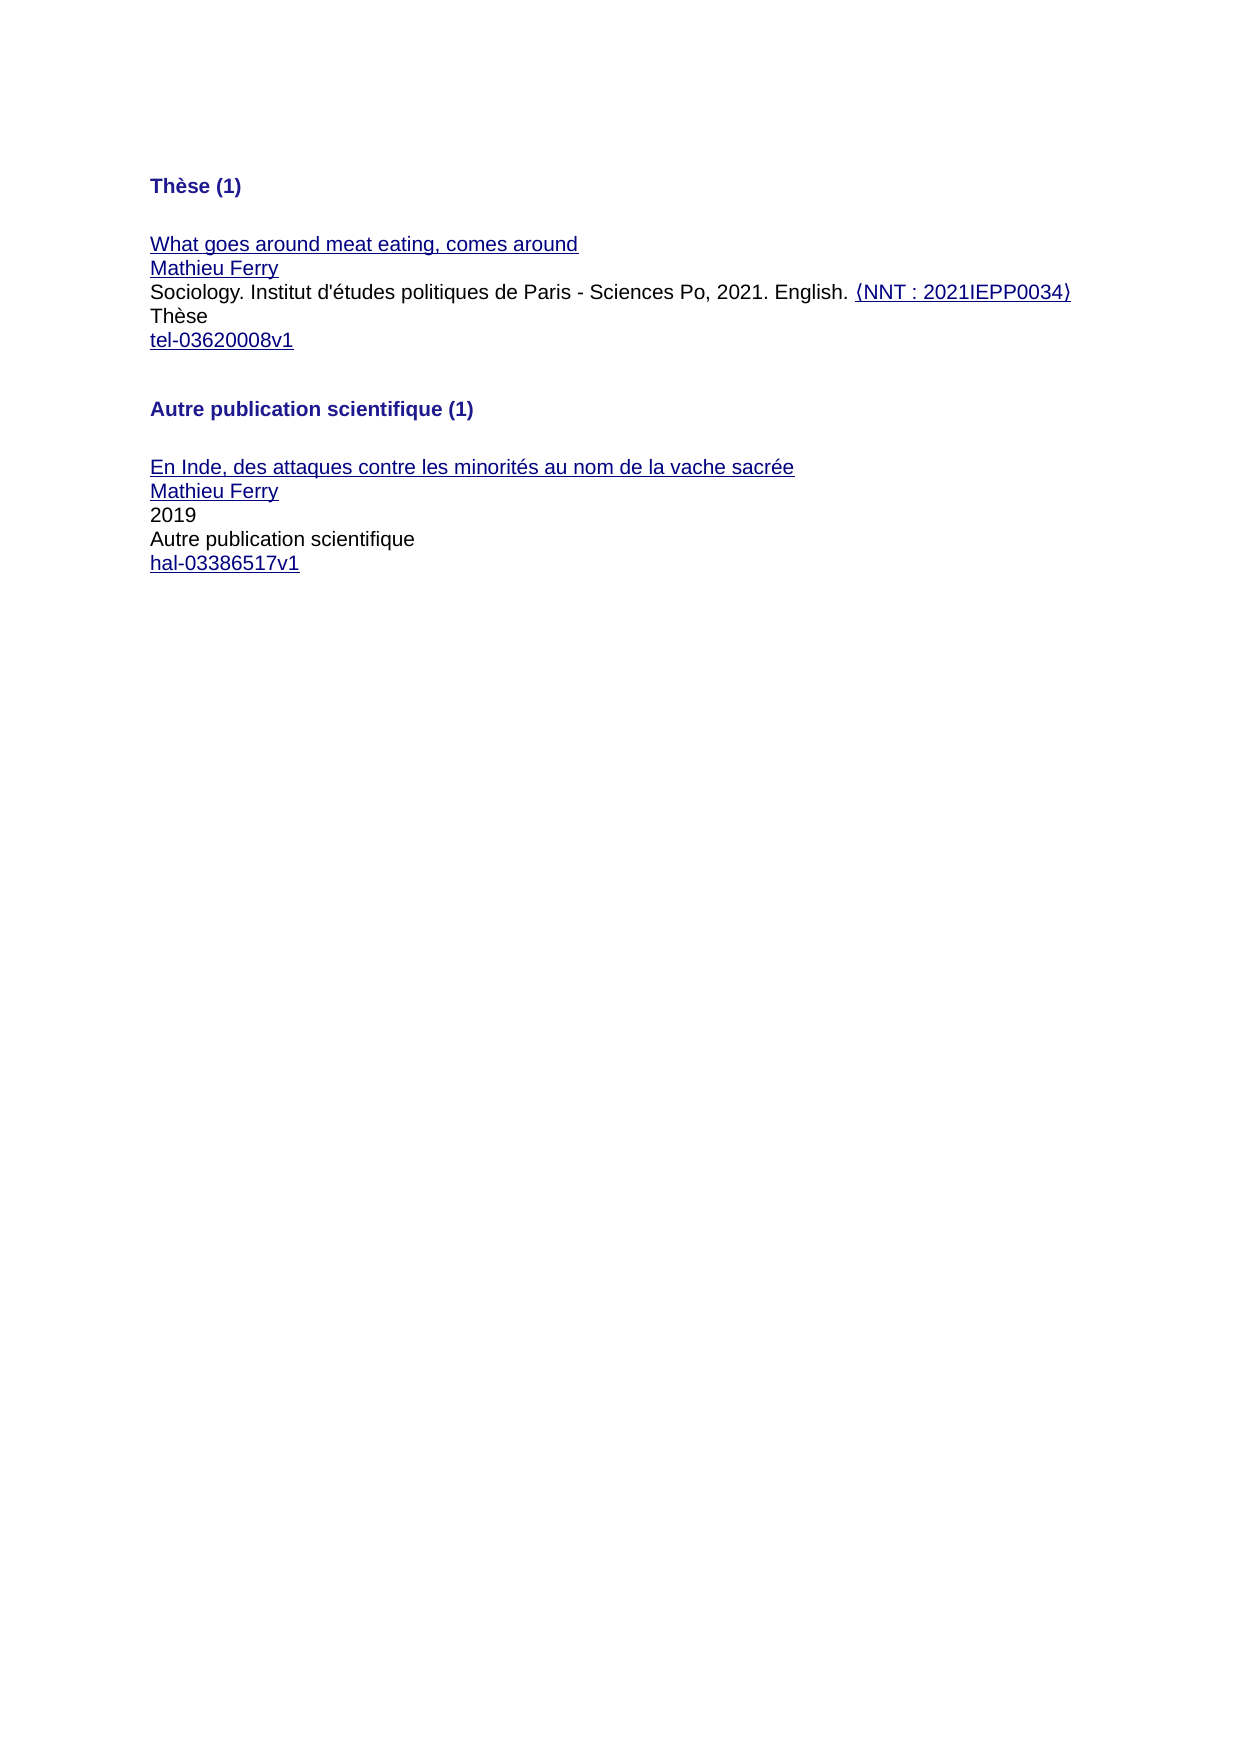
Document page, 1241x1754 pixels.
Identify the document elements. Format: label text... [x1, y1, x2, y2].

table_header En Inde, des attaques contre les minorités au nom de la vache sacrée Mathieu Ferry 2019 Autre publication scientifique hal-03386517v1 [150, 455, 1090, 575]
subtitle Autre publication scientifique (1) [150, 397, 1090, 421]
subtitle Thèse (1) [150, 174, 1090, 198]
table_header What goes around meat eating, comes around Mathieu Ferry Sociology. Institut d'études politiques de Paris - Sciences Po, 2021. English. ⟨NNT : 2021IEPP0034⟩ Thèse tel-03620008v1 [150, 232, 1090, 352]
